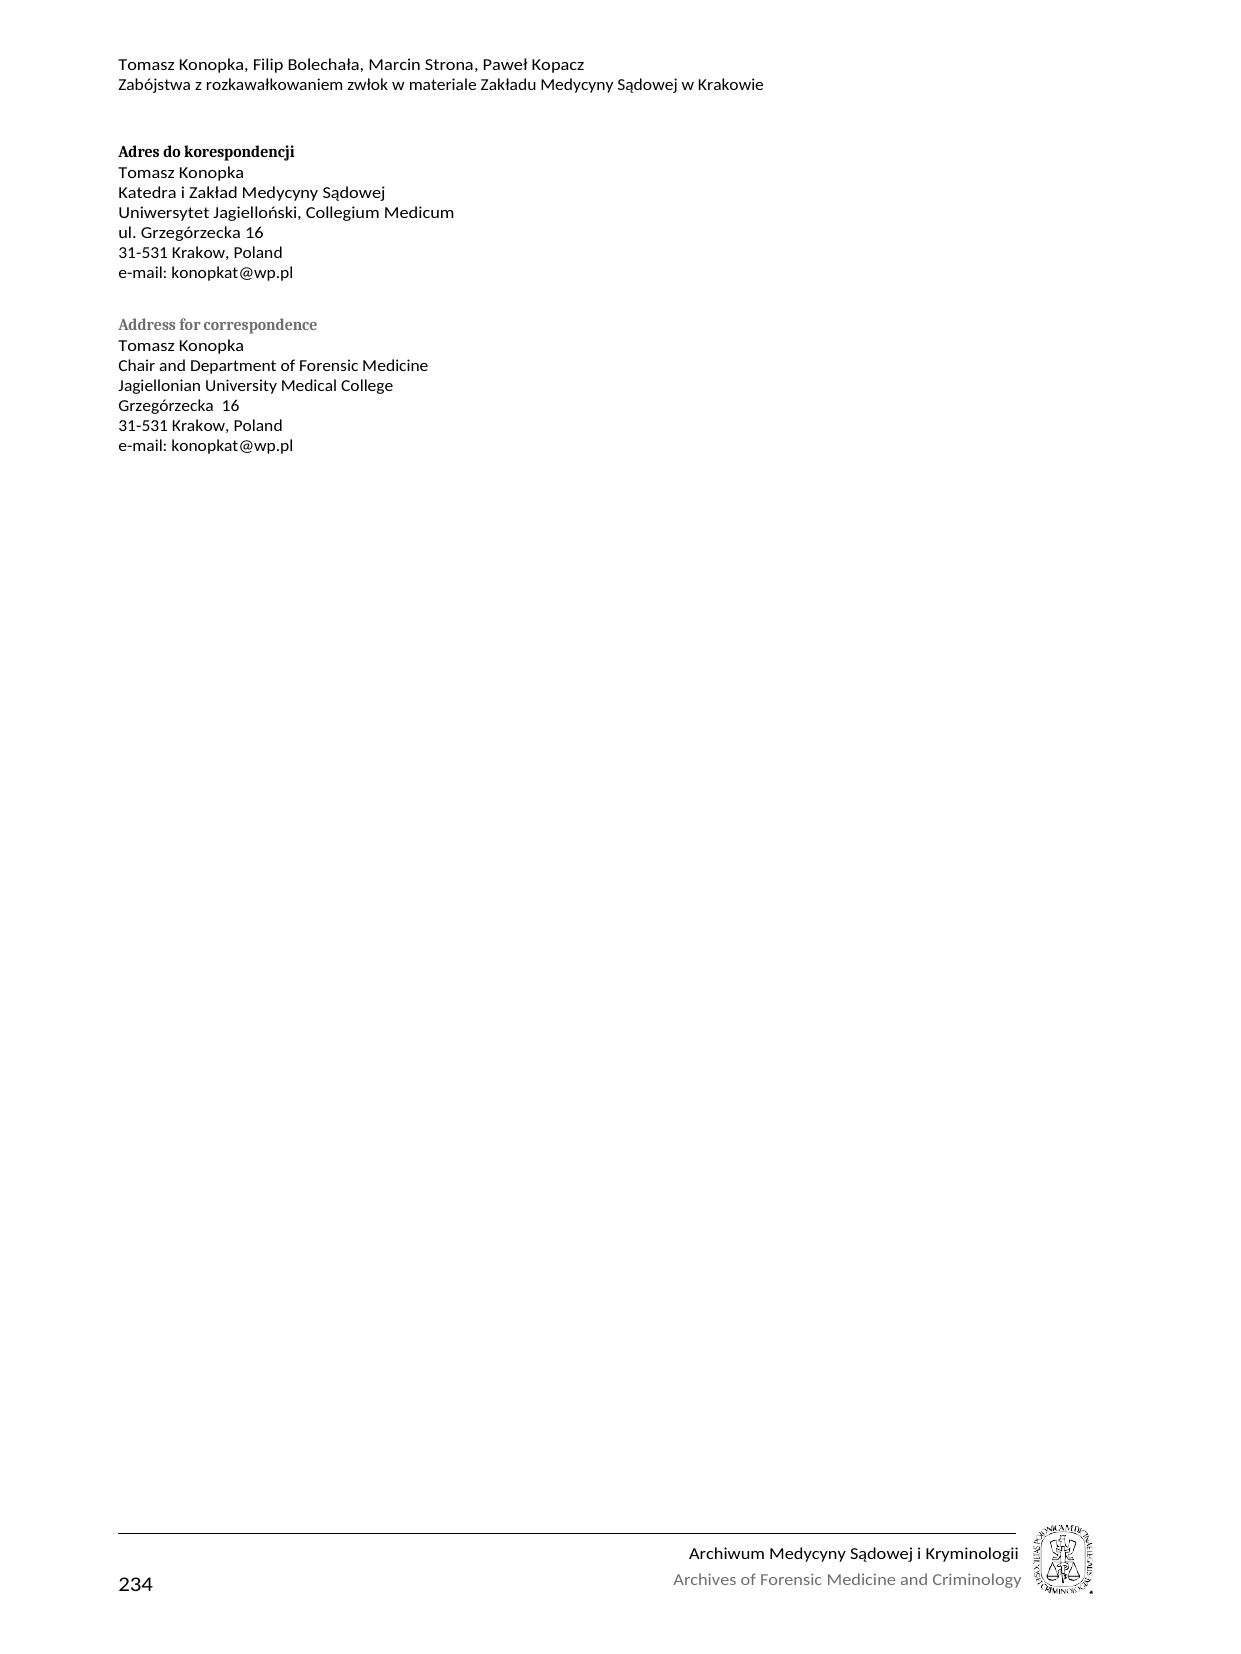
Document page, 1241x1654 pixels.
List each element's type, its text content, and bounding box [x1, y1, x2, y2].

text Tomasz Konopka [118, 162, 1105, 182]
text Address for correspondence [118, 315, 1105, 334]
text Chair and Department of Forensic Medicine Jagiellonian University Medical College Grzegórzecka 16 [118, 355, 457, 415]
text Archiwum Medycyny Sądowej i Kryminologii [689, 1543, 1033, 1563]
text Tomasz Konopka, Filip Bolechała, Marcin Strona, Paweł Kopacz [118, 54, 1105, 74]
text Katedra i Zakład Medycyny Sądowej Uniwersytet Jagielloński, Collegium Medicum ul. Grzegórzecka 16 [118, 183, 457, 242]
picture [1033, 1525, 1093, 1594]
text 31-531 Krakow, Poland e-mail: konopkat@wp.pl [118, 415, 294, 455]
text Tomasz Konopka [118, 335, 1105, 355]
text Adres do korespondencji [118, 143, 1105, 162]
text 234 Archives of Forensic Medicine and Criminology [118, 1563, 1033, 1591]
text 31-531 Krakow, Poland e-mail: konopkat@wp.pl [118, 242, 294, 282]
text Zabójstwa z rozkawałkowaniem zwłok w materiale Zakładu Medycyny Sądowej w Krakowie [118, 74, 1105, 94]
